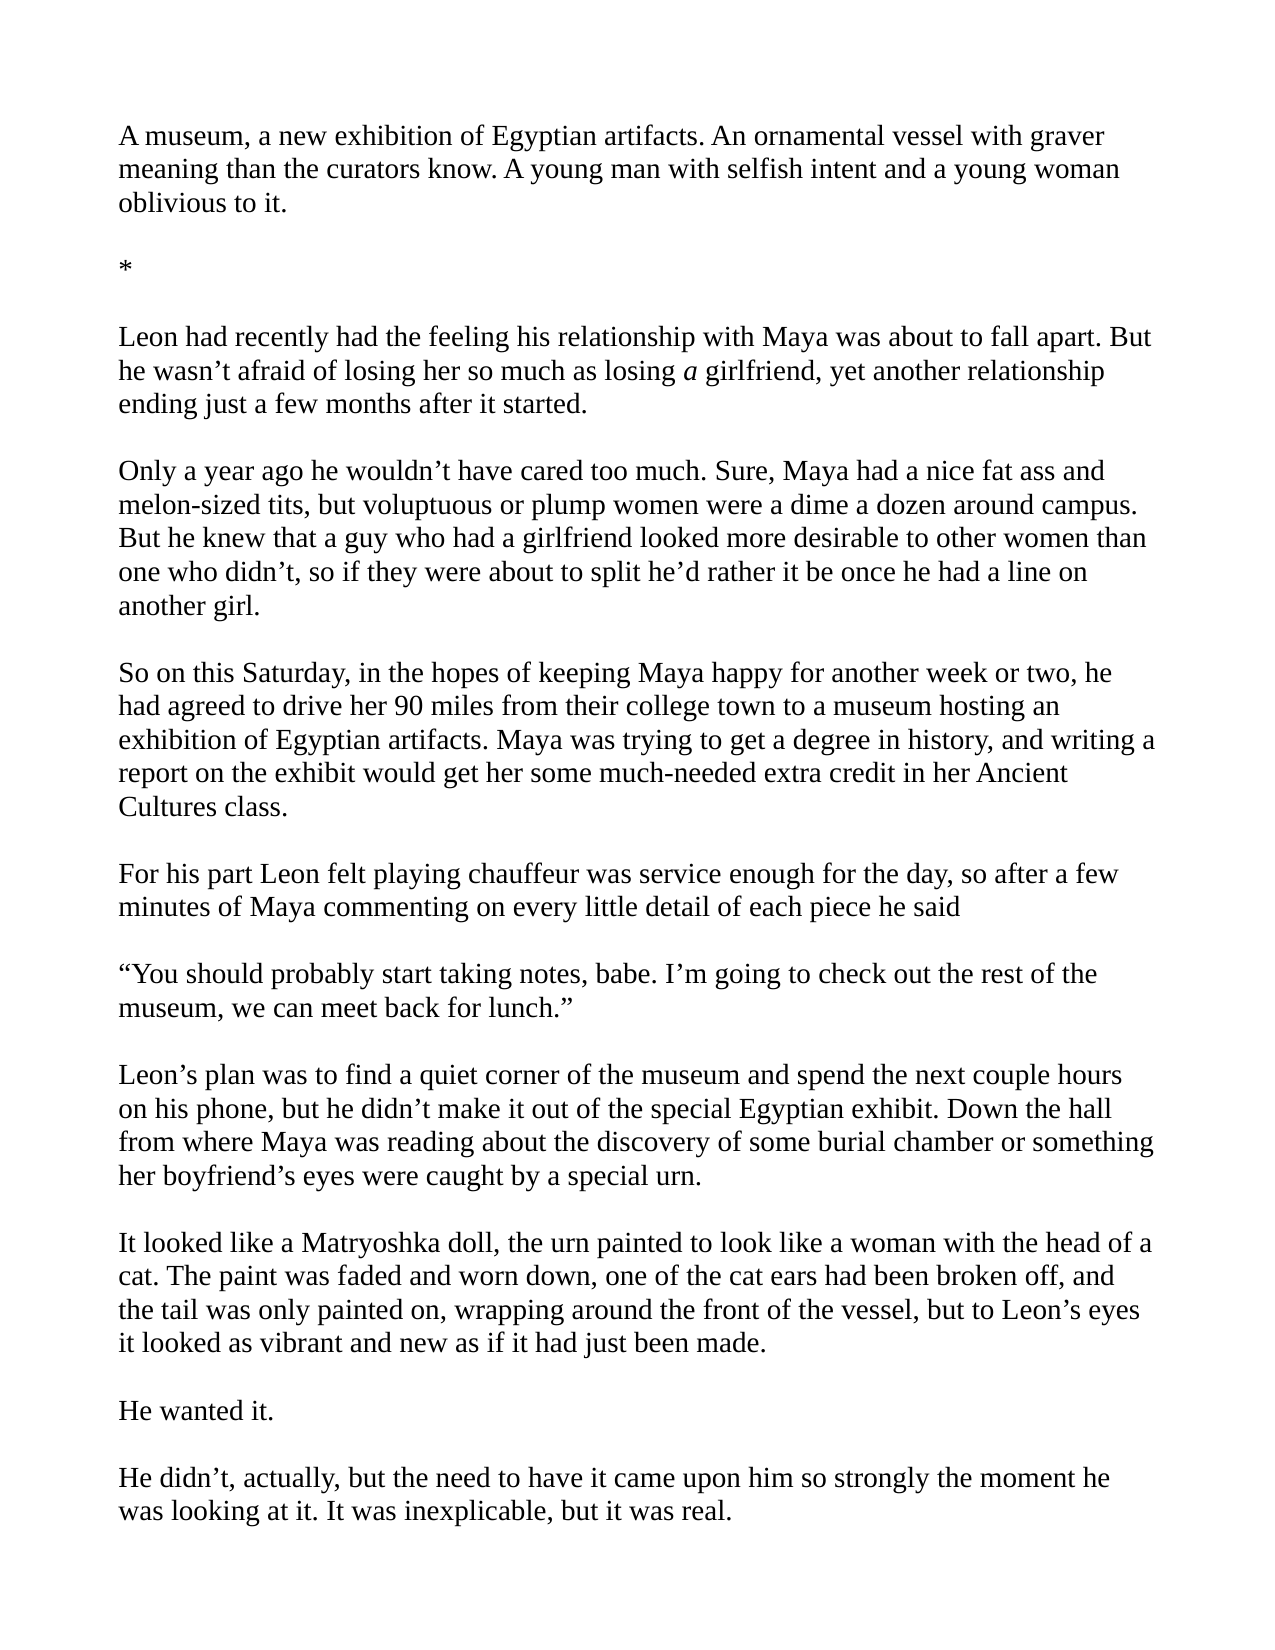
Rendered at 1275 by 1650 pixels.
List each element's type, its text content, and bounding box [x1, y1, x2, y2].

text Leon’s plan was to find a quiet corner of the museum and spend the next couple hours on his phone, but he didn’t make it out of the special Egyptian exhibit. Down the hall from where Maya was reading about the discovery of some burial chamber or something her boyfriend’s eyes were caught by a special urn. [118, 1057, 1157, 1191]
text So on this Saturday, in the hopes of keeping Maya happy for another week or two, he had agreed to drive her 90 miles from their college town to a museum hosting an exhibition of Egyptian artifacts. Maya was trying to get a degree in history, and writing a report on the exhibit would get her some much-needed extra credit in her Ancient Cultures class. [118, 655, 1157, 822]
text Only a year ago he wouldn’t have cared too much. Sure, Maya had a nice fat ass and melon-sized tits, but voluptuous or plump women were a dime a dozen around campus. But he knew that a guy who had a girlfriend looked more desirable to other women than one who didn’t, so if they were about to split he’d rather it be once he had a line on another girl. [118, 453, 1157, 621]
text It looked like a Matryoshka doll, the urn painted to look like a woman with the head of a cat. The paint was faded and worn down, one of the cat ears had been broken off, and the tail was only painted on, wrapping around the front of the vessel, but to Leon’s eyes it looked as vibrant and new as if it had just been made. [118, 1225, 1157, 1359]
text He didn’t, actually, but the need to have it came upon him so strongly the moment he was looking at it. It was inexplicable, but it was real. [118, 1460, 1157, 1527]
text Leon had recently had the feeling his relationship with Maya was about to fall apart. But he wasn’t afraid of losing her so much as losing a girlfriend, yet another relationship ending just a few months after it started. [118, 319, 1157, 420]
text A museum, a new exhibition of Egyptian artifacts. An ornamental vessel with graver meaning than the curators know. A young man with selfish intent and a young woman oblivious to it. [118, 118, 1157, 219]
text * [118, 252, 1157, 286]
text For his part Leon felt playing chauffeur was service enough for the day, so after a few minutes of Maya commenting on every little detail of each piece he said [118, 856, 1157, 923]
text He wanted it. [118, 1393, 1157, 1426]
text “You should probably start taking notes, babe. I’m going to check out the rest of the museum, we can meet back for lunch.” [118, 957, 1157, 1024]
